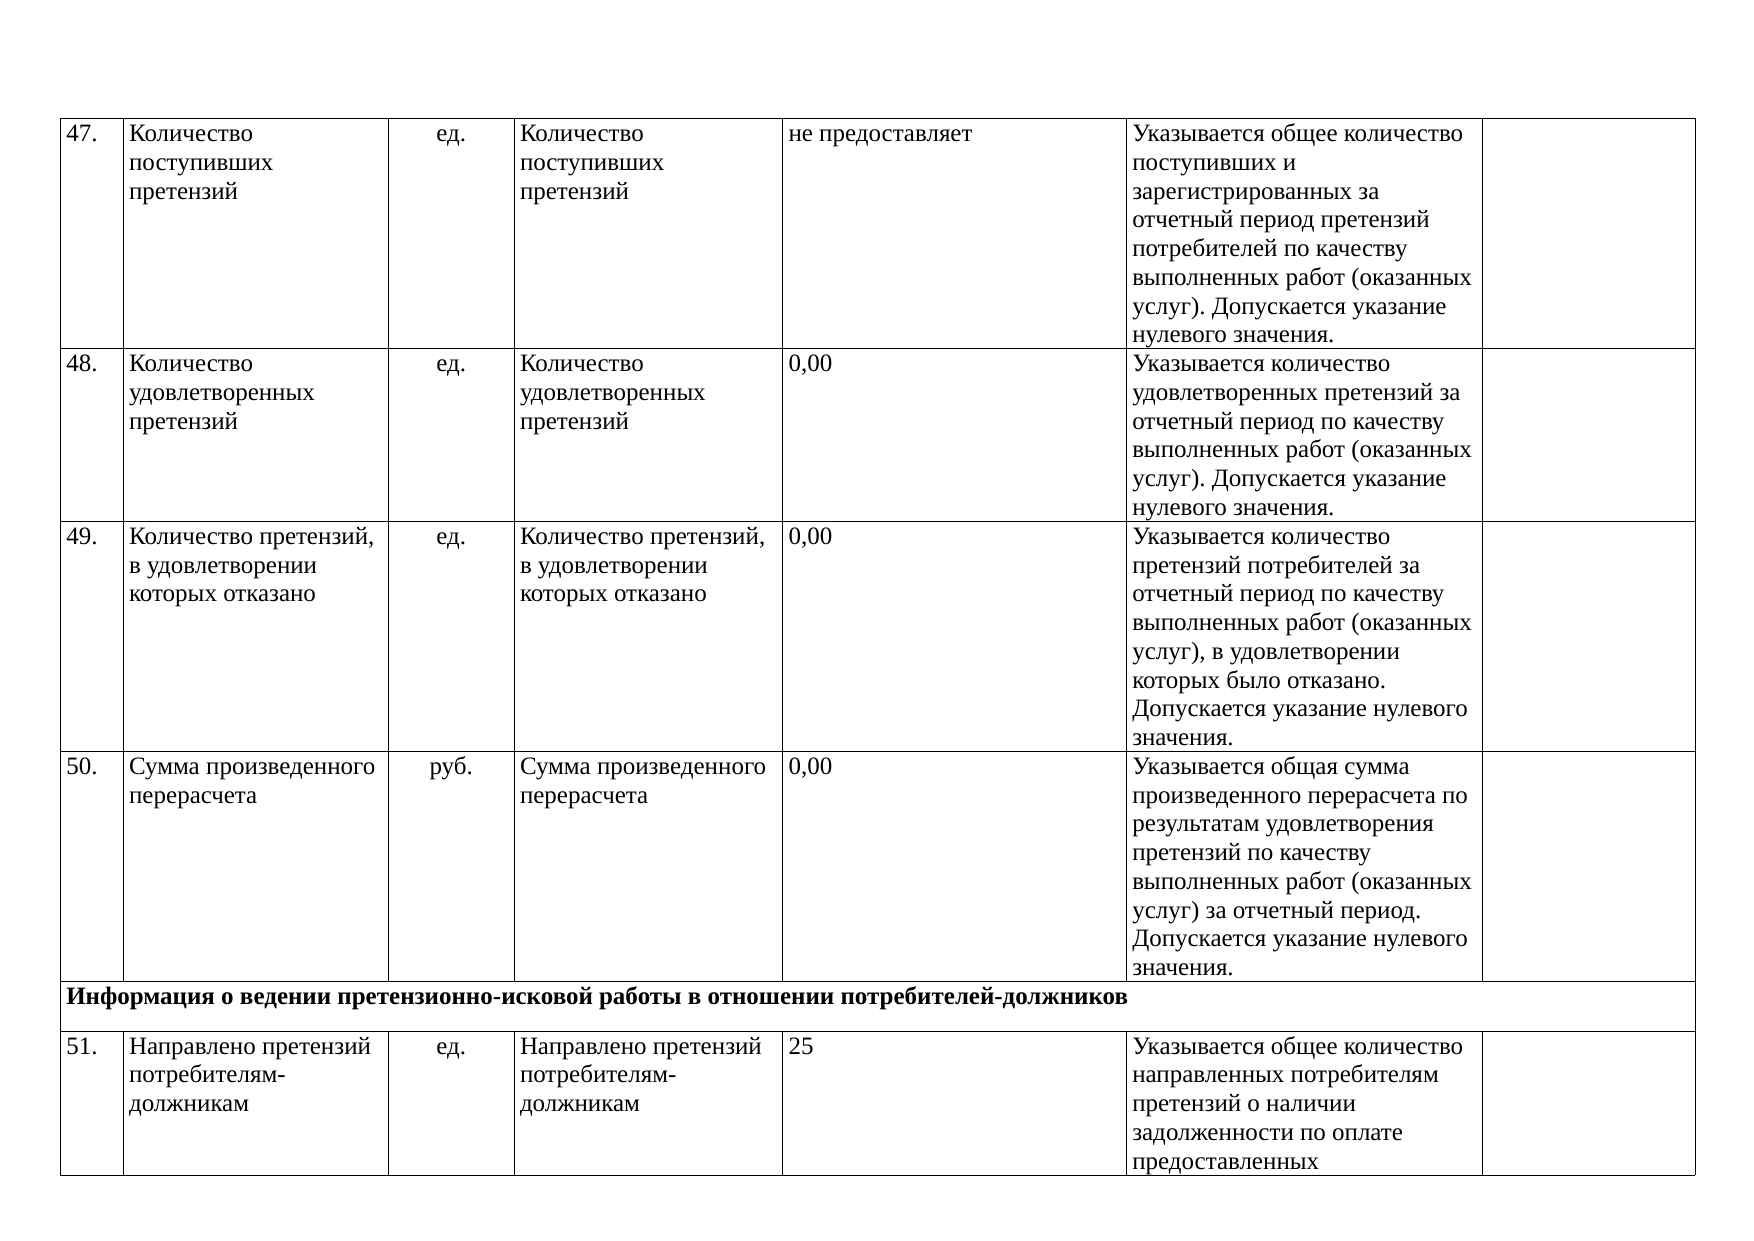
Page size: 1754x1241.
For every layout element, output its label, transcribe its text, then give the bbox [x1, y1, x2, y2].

table_cell Количество поступивших претензий [124, 119, 388, 348]
table_cell Направлено претензий потребителям-должникам [124, 1032, 388, 1174]
table_cell Количество претензий, в удовлетворении которых отказано [124, 522, 388, 751]
table_cell Указывается количество претензий потребителей за отчетный период по качеству выполненных работ (оказанных услуг), в удовлетворении которых было отказано. Допускается указание нулевого значения. [1127, 522, 1482, 751]
table_cell 47. [61, 119, 123, 348]
table_cell Указывается общая сумма произведенного перерасчета по результатам удовлетворения претензий по качеству выполненных работ (оказанных услуг) за отчетный период. Допускается указание нулевого значения. [1127, 752, 1482, 981]
table_cell ед. [389, 349, 514, 521]
table_cell Указывается общее количество направленных потребителям претензий о наличии задолженности по оплате предоставленных [1127, 1032, 1482, 1174]
table_cell руб. [389, 752, 514, 981]
table_cell [1483, 522, 1695, 751]
table_cell ед. [389, 119, 514, 348]
table_cell Указывается общее количество поступивших и зарегистрированных за отчетный период претензий потребителей по качеству выполненных работ (оказанных услуг). Допускается указание нулевого значения. [1127, 119, 1482, 348]
table_cell Количество удовлетворенных претензий [124, 349, 388, 521]
table_cell 51. [61, 1032, 123, 1174]
table_cell Количество поступивших претензий [515, 119, 782, 348]
table_cell ед. [389, 1032, 514, 1174]
table_cell 25 [783, 1032, 1126, 1174]
table_cell Сумма произведенного перерасчета [515, 752, 782, 981]
table_cell 0,00 [783, 349, 1126, 521]
table_cell [1483, 752, 1695, 981]
table_cell 50. [61, 752, 123, 981]
table_cell 0,00 [783, 522, 1126, 751]
table_cell Количество удовлетворенных претензий [515, 349, 782, 521]
table_cell 0,00 [783, 752, 1126, 981]
table_cell [1483, 119, 1695, 348]
table_cell Направлено претензий потребителям-должникам [515, 1032, 782, 1174]
table_cell Указывается количество удовлетворенных претензий за отчетный период по качеству выполненных работ (оказанных услуг). Допускается указание нулевого значения. [1127, 349, 1482, 521]
table_cell ед. [389, 522, 514, 751]
table_cell Сумма произведенного перерасчета [124, 752, 388, 981]
table_cell Информация о ведении претензионно-исковой работы в отношении потребителей-должников [61, 982, 1695, 1031]
table_cell 49. [61, 522, 123, 751]
table_cell 48. [61, 349, 123, 521]
table_cell [1483, 1032, 1695, 1174]
table_cell не предоставляет [783, 119, 1126, 348]
table_cell Количество претензий, в удовлетворении которых отказано [515, 522, 782, 751]
table_cell [1483, 349, 1695, 521]
